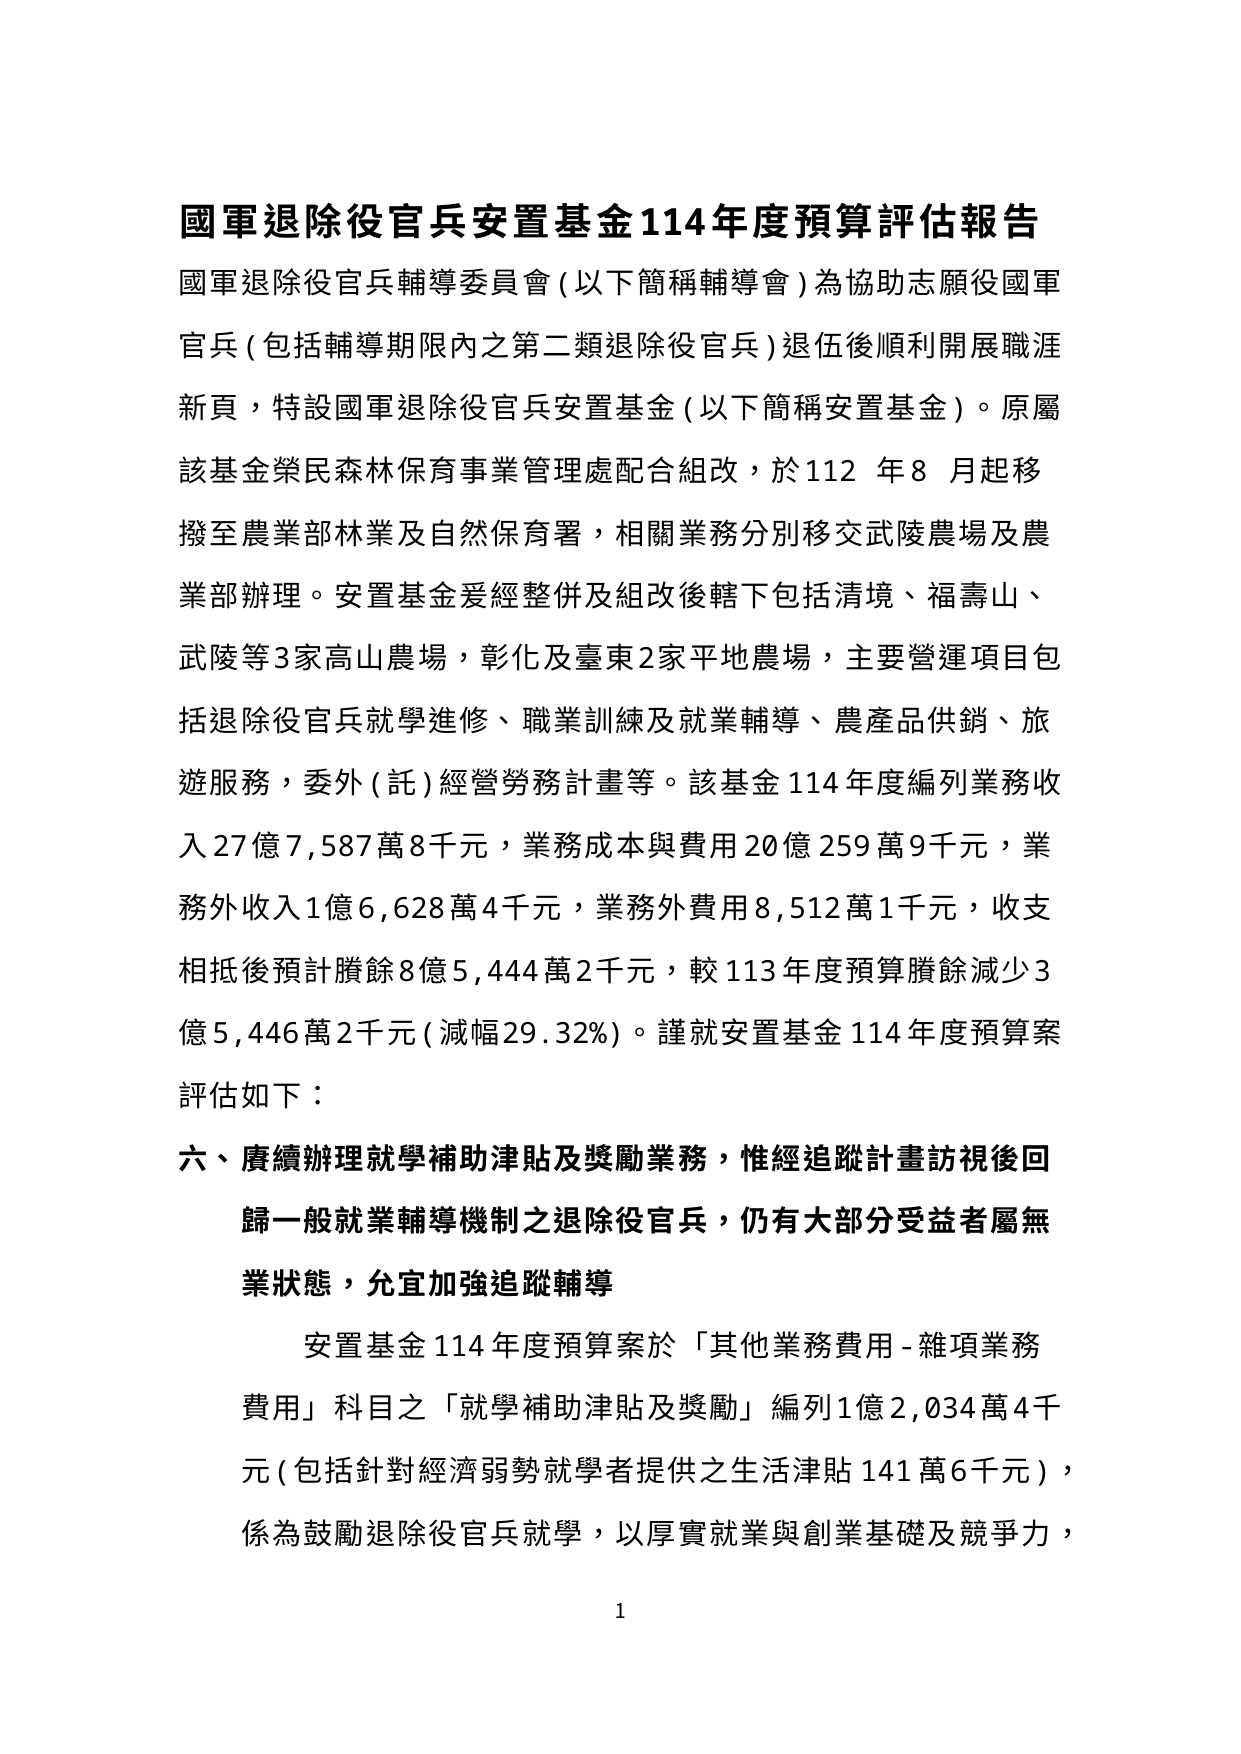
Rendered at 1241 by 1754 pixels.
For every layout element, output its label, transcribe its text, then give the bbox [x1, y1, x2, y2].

text 六、賡續辦理就學補助津貼及獎勵業務，惟經追蹤計畫訪視後回歸一般就業輔導機制之退除役官兵，仍有大部分受益者屬無業狀態，允宜加強追蹤輔導 [177, 1115, 1063, 1302]
text 安置基金114年度預算案於「其他業務費用-雜項業務費用」科目之「就學補助津貼及獎勵」編列1億2,034萬4千元(包括針對經濟弱勢就學者提供之生活津貼141萬6千元)，係為鼓勵退除役官兵就學，以厚實就業與創業基礎及競爭力，促使適才適所。經查： [236, 1302, 1063, 1552]
text 國軍退除役官兵安置基金114年度預算評估報告 [177, 177, 1063, 240]
text 國軍退除役官兵輔導委員會(以下簡稱輔導會)為協助志願役國軍官兵(包括輔導期限內之第二類退除役官兵)退伍後順利開展職涯新頁，特設國軍退除役官兵安置基金(以下簡稱安置基金)。原屬該基金榮民森林保育事業管理處配合組改，於112 年8 月起移撥至農業部林業及自然保育署，相關業務分別移交武陵農場及農業部辦理。安置基金爰經整併及組改後轄下包括清境、福壽山、武陵等3家高山農場，彰化及臺東2家平地農場，主要營運項目包括退除役官兵就學進修、職業訓練及就業輔導、農產品供銷、旅遊服務，委外(託)經營勞務計畫等。該基金114年度編列業務收入27億7,587萬8千元，業務成本與費用20億259萬9千元，業務外收入1億6,628萬4千元，業務外費用8,512萬1千元，收支相抵後預計賸餘8億5,444萬2千元，較113年度預算賸餘減少3億5,446萬2千元(減幅29.32%)。謹就安置基金114年度預算案評估如下： [177, 240, 1063, 1115]
